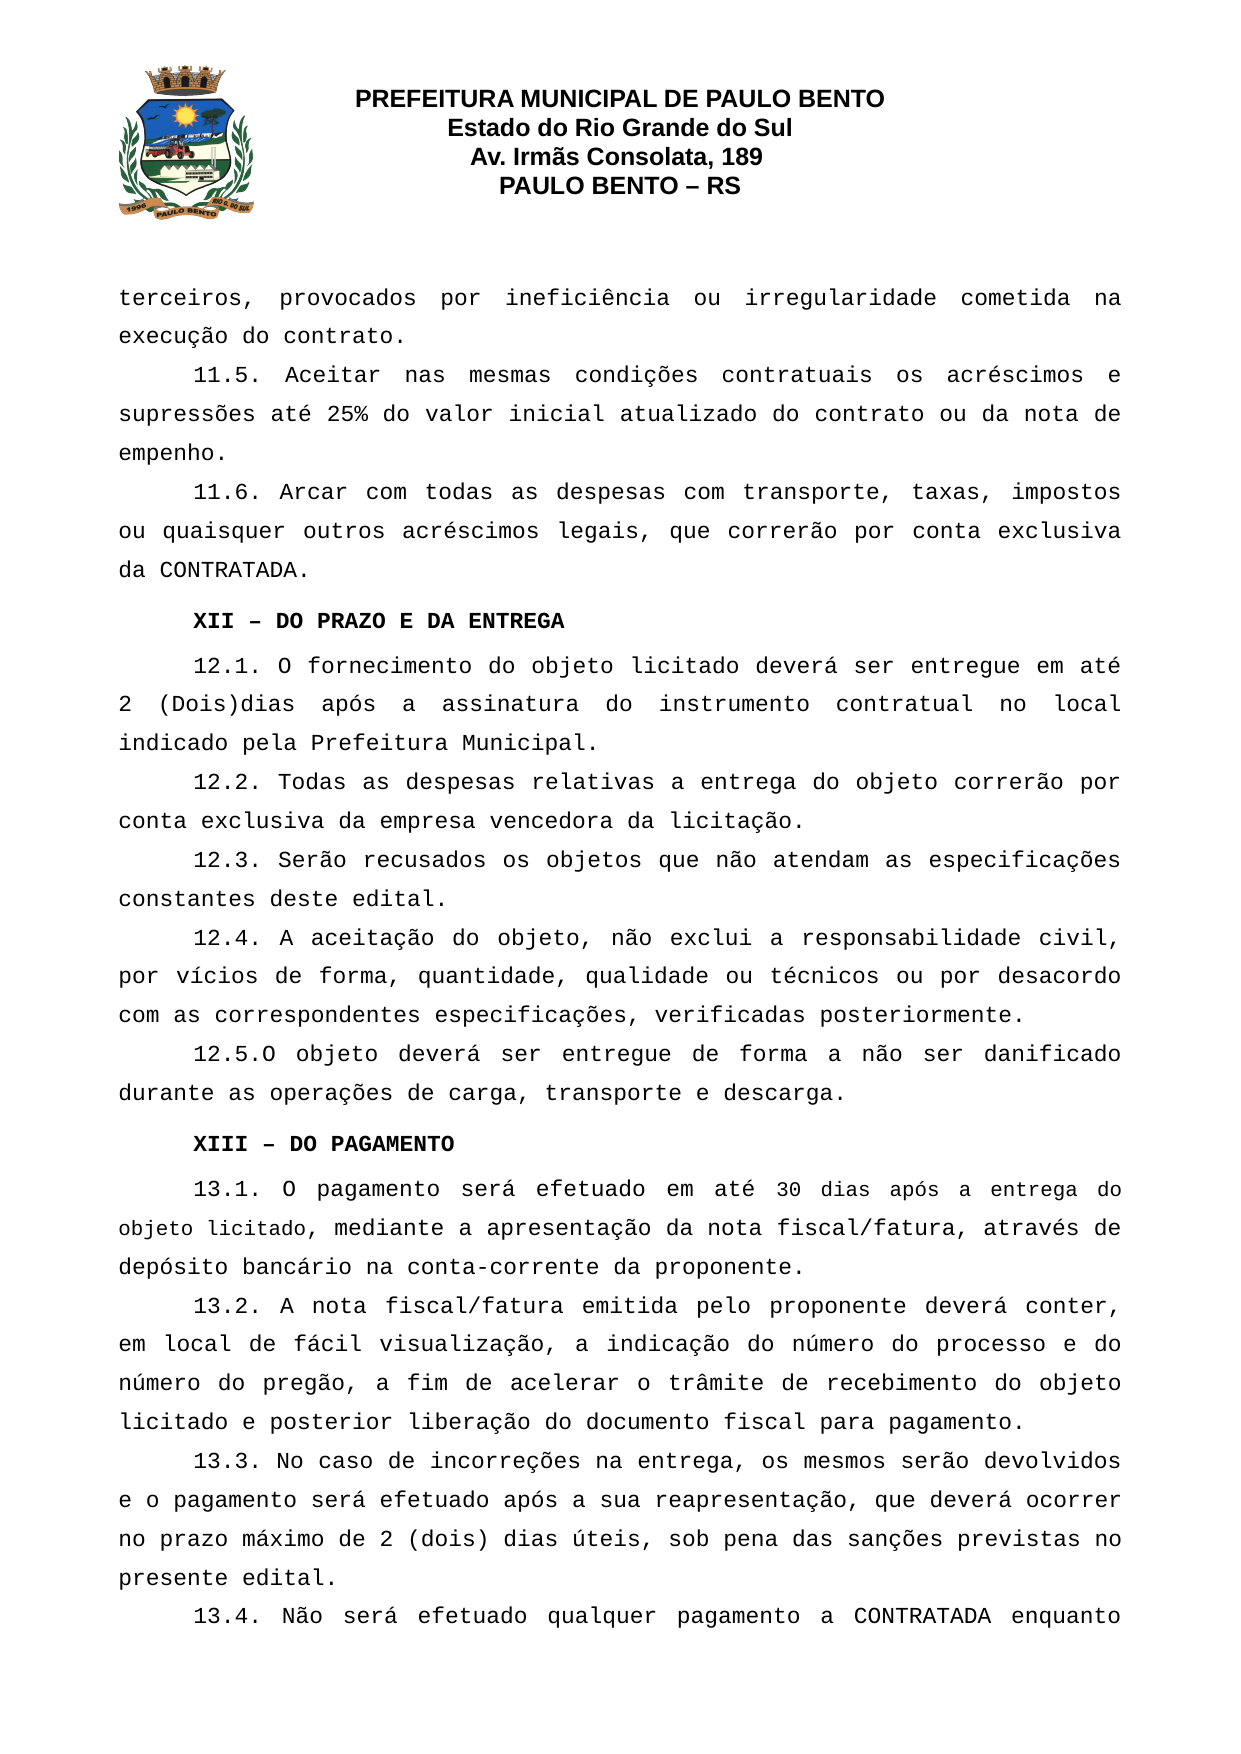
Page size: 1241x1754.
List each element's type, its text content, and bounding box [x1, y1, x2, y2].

text 12.5.O objeto deverá ser entregue de forma a não ser danificado durante as operações de carga, transporte e descarga. [118, 1042, 1122, 1107]
text 11.6. Arcar com todas as despesas com transporte, taxas, impostos ou quaisquer outros acréscimos legais, que correrão por conta exclusiva da CONTRATADA. [118, 480, 1122, 584]
text 11.5. Aceitar nas mesmas condições contratuais os acréscimos e supressões até 25% do valor inicial atualizado do contrato ou da nota de empenho. [118, 364, 1122, 467]
text terceiros, provocados por ineficiência ou irregularidade cometida na execução do contrato. [118, 286, 1122, 351]
text XII – DO PRAZO E DA ENTREGA [118, 609, 1122, 635]
text 13.2. A nota fiscal/fatura emitida pelo proponente deverá conter, em local de fácil visualização, a indicação do número do processo e do número do pregão, a fim de acelerar o trâmite de recebimento do objeto licitado e posterior liberação do documento fiscal para pagamento. [118, 1294, 1122, 1436]
text 12.3. Serão recusados os objetos que não atendam as especificações constantes deste edital. [118, 848, 1122, 913]
text 13.4. Não será efetuado qualquer pagamento a CONTRATADA enquanto [118, 1605, 1122, 1631]
text XIII – DO PAGAMENTO [118, 1133, 1122, 1158]
text 13.1. O pagamento será efetuado em até 30 dias após a entrega do objeto licitado, mediante a apresentação da nota fiscal/fatura, através de depósito bancário na conta-corrente da proponente. [118, 1177, 1122, 1281]
text 13.3. No caso de incorreções na entrega, os mesmos serão devolvidos e o pagamento será efetuado após a sua reapresentação, que deverá ocorrer no prazo máximo de 2 (dois) dias úteis, sob pena das sanções previstas no presente edital. [118, 1449, 1122, 1592]
text 12.4. A aceitação do objeto, não exclui a responsabilidade civil, por vícios de forma, quantidade, qualidade ou técnicos ou por desacordo com as correspondentes especificações, verificadas posteriormente. [118, 926, 1122, 1029]
picture [118, 65, 254, 220]
text 12.1. O fornecimento do objeto licitado deverá ser entregue em até 2 (Dois)dias após a assinatura do instrumento contratual no local indicado pela Prefeitura Municipal. [118, 654, 1122, 758]
text 12.2. Todas as despesas relativas a entrega do objeto correrão por conta exclusiva da empresa vencedora da licitação. [118, 771, 1122, 835]
